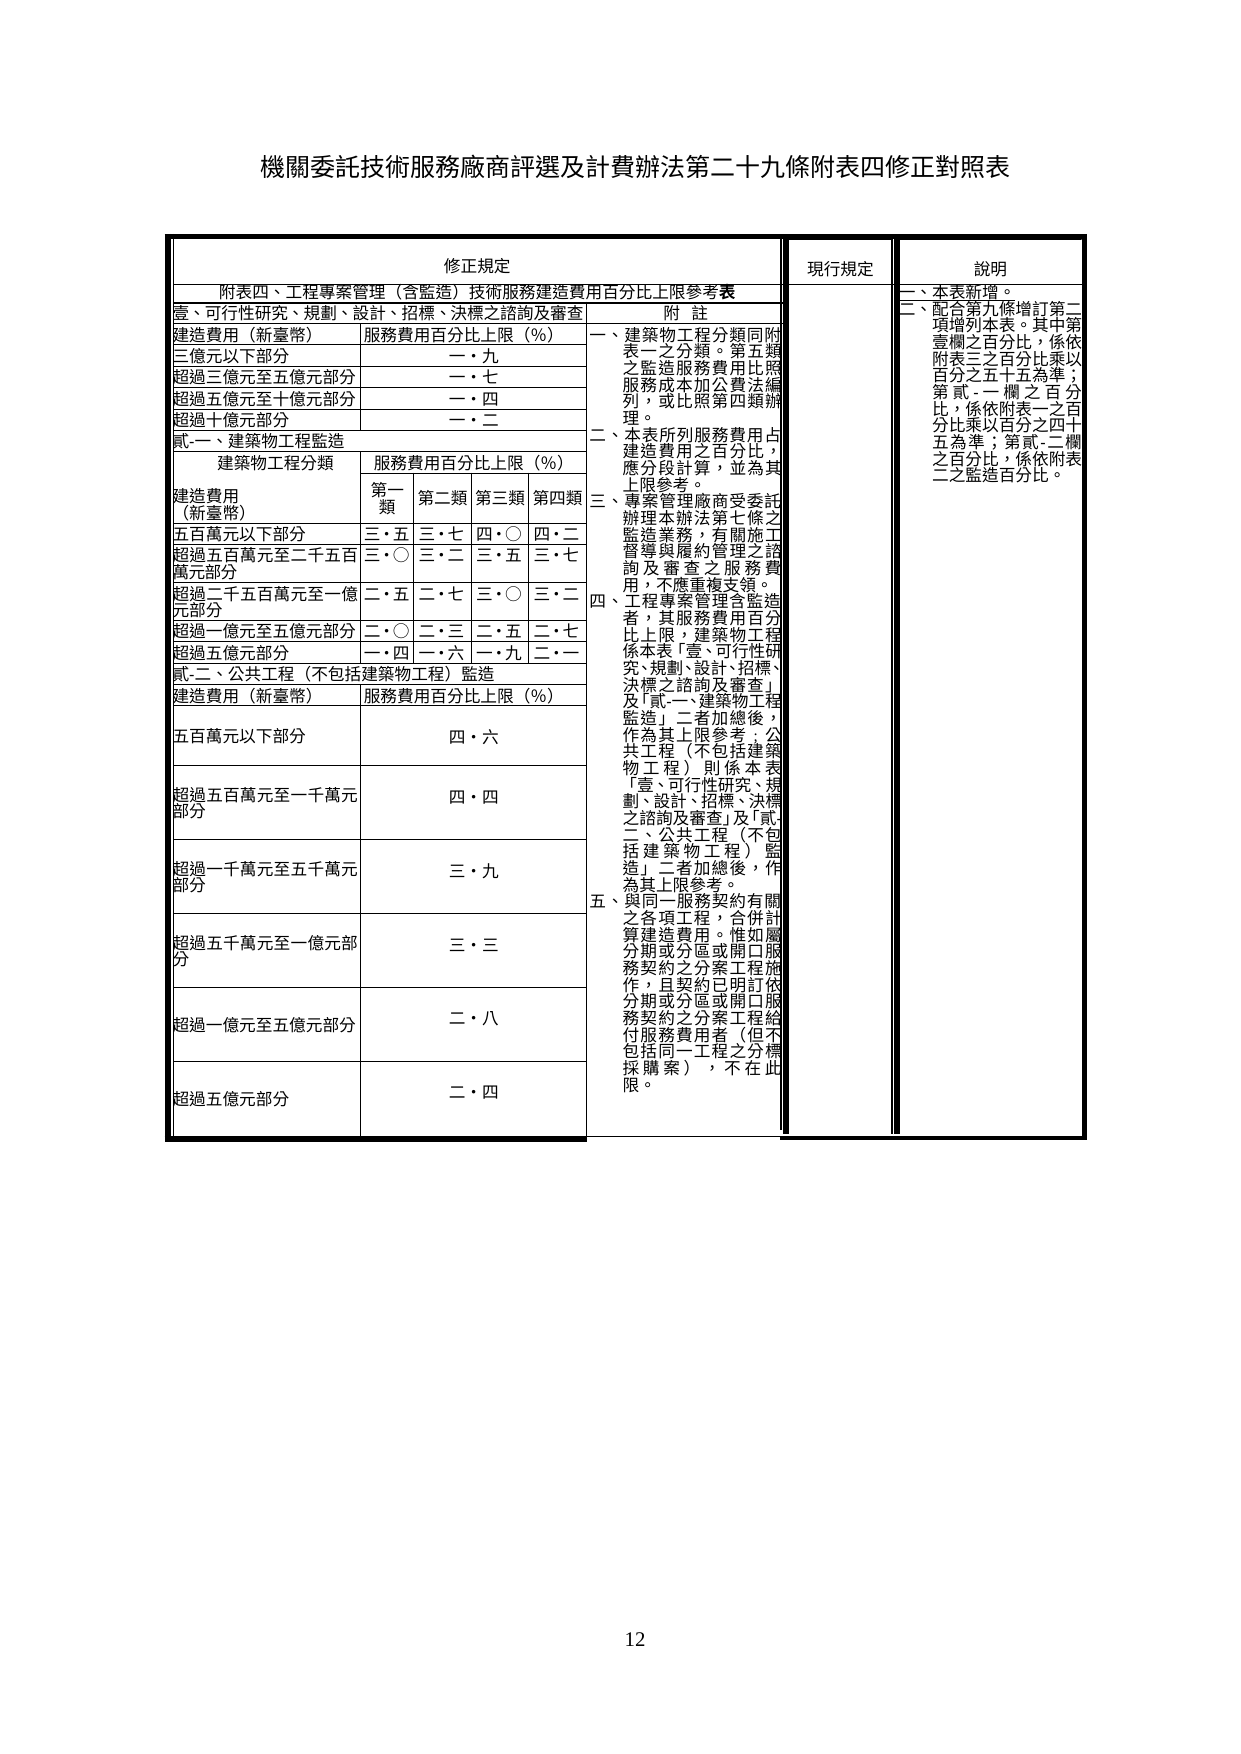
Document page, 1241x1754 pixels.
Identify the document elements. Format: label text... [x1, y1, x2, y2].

table_cell 三‧五 [361, 524, 413, 544]
table_cell 一‧四 [361, 642, 413, 663]
table_cell 四‧二 [529, 524, 586, 544]
table_cell 三‧三 [361, 914, 586, 987]
table_cell 附表四、工程專案管理（含監造）技術服務建造費用百分比上限參考表 [174, 285, 780, 302]
table_cell 超過一億元至五億元部分 [174, 988, 360, 1061]
table_cell 二‧四 [361, 1062, 586, 1136]
table_cell [785, 285, 896, 1136]
table_cell 超過五億元部分 [174, 642, 360, 663]
table_header 修正規定 [174, 239, 780, 284]
table_cell 四‧六 [361, 706, 586, 765]
table_cell 建造費用（新臺幣） [174, 685, 360, 705]
table_cell 服務費用百分比上限（％） [361, 452, 586, 472]
table_cell 二‧七 [414, 583, 471, 620]
table_cell 五百萬元以下部分 [174, 524, 360, 544]
table_cell 第一類 [361, 474, 413, 522]
table_cell 二‧三 [414, 621, 471, 641]
table_cell 三‧七 [414, 524, 471, 544]
table_cell 附 註 [587, 304, 780, 323]
table_cell 第二類 [414, 474, 471, 522]
table_cell 建築物工程分類 建造費用 （新臺幣） [174, 452, 360, 522]
table_cell 三‧○ [361, 545, 413, 582]
table_cell 超過十億元部分 [174, 410, 360, 430]
table_cell 一‧九 [361, 345, 586, 366]
table_cell 服務費用百分比上限（％） [361, 685, 586, 705]
table_cell 三‧二 [414, 545, 471, 582]
table_cell 三‧○ [472, 583, 528, 620]
table_cell 三‧二 [529, 583, 586, 620]
table_cell 三‧九 [361, 840, 586, 913]
text 機關委託技術服務廠商評選及計費辦法第二十九條附表四修正對照表 [177, 148, 1092, 184]
table_cell 二‧○ [361, 621, 413, 641]
table_cell 第四類 [529, 474, 586, 522]
table_cell 四‧四 [361, 766, 586, 839]
table_cell 超過一億元至五億元部分 [174, 621, 360, 641]
table_cell 超過一千萬元至五千萬元部分 [174, 840, 360, 913]
table_cell 一‧七 [361, 367, 586, 387]
table_cell 二‧一 [529, 642, 586, 663]
table_cell 超過五百萬元至一千萬元部分 [174, 766, 360, 839]
table_cell 超過五億元至十億元部分 [174, 388, 360, 408]
table_cell 超過二千五百萬元至一億元部分 [174, 583, 360, 620]
table_header 說明 [900, 240, 1082, 284]
table_cell 四‧○ [472, 524, 528, 544]
table_cell 超過五千萬元至一億元部分 [174, 914, 360, 987]
table_cell 一‧二 [361, 410, 586, 430]
table_cell 超過五億元部分 [174, 1062, 360, 1136]
table_cell 壹、可行性研究、規劃、設計、招標、決標之諮詢及審查 [174, 304, 586, 323]
table_cell 一‧四 [361, 388, 586, 408]
table_cell 建造費用（新臺幣） [174, 324, 360, 344]
table_cell 一‧六 [414, 642, 471, 663]
table_cell 超過三億元至五億元部分 [174, 367, 360, 387]
table_cell 一、本表新增。 二、配合第九條增訂第二項增列本表。其中第壹欄之百分比，係依附表三之百分比乘以百分之五十五為準；第貳-一欄之百分比，係依附表一之百分比乘以百分之四十五為準；第貳-二欄之百分比，係依附表二之監造百分比。 [896, 285, 1082, 1136]
table_cell 二‧七 [529, 621, 586, 641]
table_cell 服務費用百分比上限（％） [361, 324, 586, 344]
table_cell 貳-二、公共工程（不包括建築物工程）監造 [174, 664, 586, 684]
table_cell 二‧八 [361, 988, 586, 1061]
table_cell 五百萬元以下部分 [174, 706, 360, 765]
table_cell 一‧九 [472, 642, 528, 663]
table_cell 二‧五 [361, 583, 413, 620]
table_header 現行規定 [789, 240, 891, 284]
table_cell 貳-一、建築物工程監造 [174, 431, 586, 451]
table_cell 三‧五 [472, 545, 528, 582]
table_cell 一、建築物工程分類同附表一之分類。第五類之監造服務費用比照服務成本加公費法編列，或比照第四類辦理。 二、本表所列服務費用占建造費用之百分比，應分段計算，並為其上限參考。 三、專案管理廠商受委託辦理本辦法第七條之監造業務，有關施工督導與履約管理之諮詢及審查之服務費用，不應重複支領。 四、工程專案管理含監造者，其服務費用百分比上限，建築物工程係本表「壹、可行性研究、規劃、設計、招標、決標之諮詢及審查」及「貳-一、建築物工程監造」二者加總後，作為其上限參考﹔公共工程（不包括建築物工程）則係本表「壹、可行性研究、規劃、設計、招標、決標之諮詢及審查」及「貳-二、公共工程（不包括建築物工程）監造」二者加總後，作為其上限參考。 五、與同一服務契約有關之各項工程，合併計算建造費用。惟如屬分期或分區或開口服務契約之分案工程施作，且契約已明訂依分期或分區或開口服務契約之分案工程給付服務費用者（但不包括同一工程之分標採購案），不在此限。 [587, 324, 784, 1136]
table_cell 二‧五 [472, 621, 528, 641]
table_cell 超過五百萬元至二千五百萬元部分 [174, 545, 360, 582]
table_cell 第三類 [472, 474, 528, 522]
table_cell 三‧七 [529, 545, 586, 582]
table_cell 三億元以下部分 [174, 345, 360, 366]
